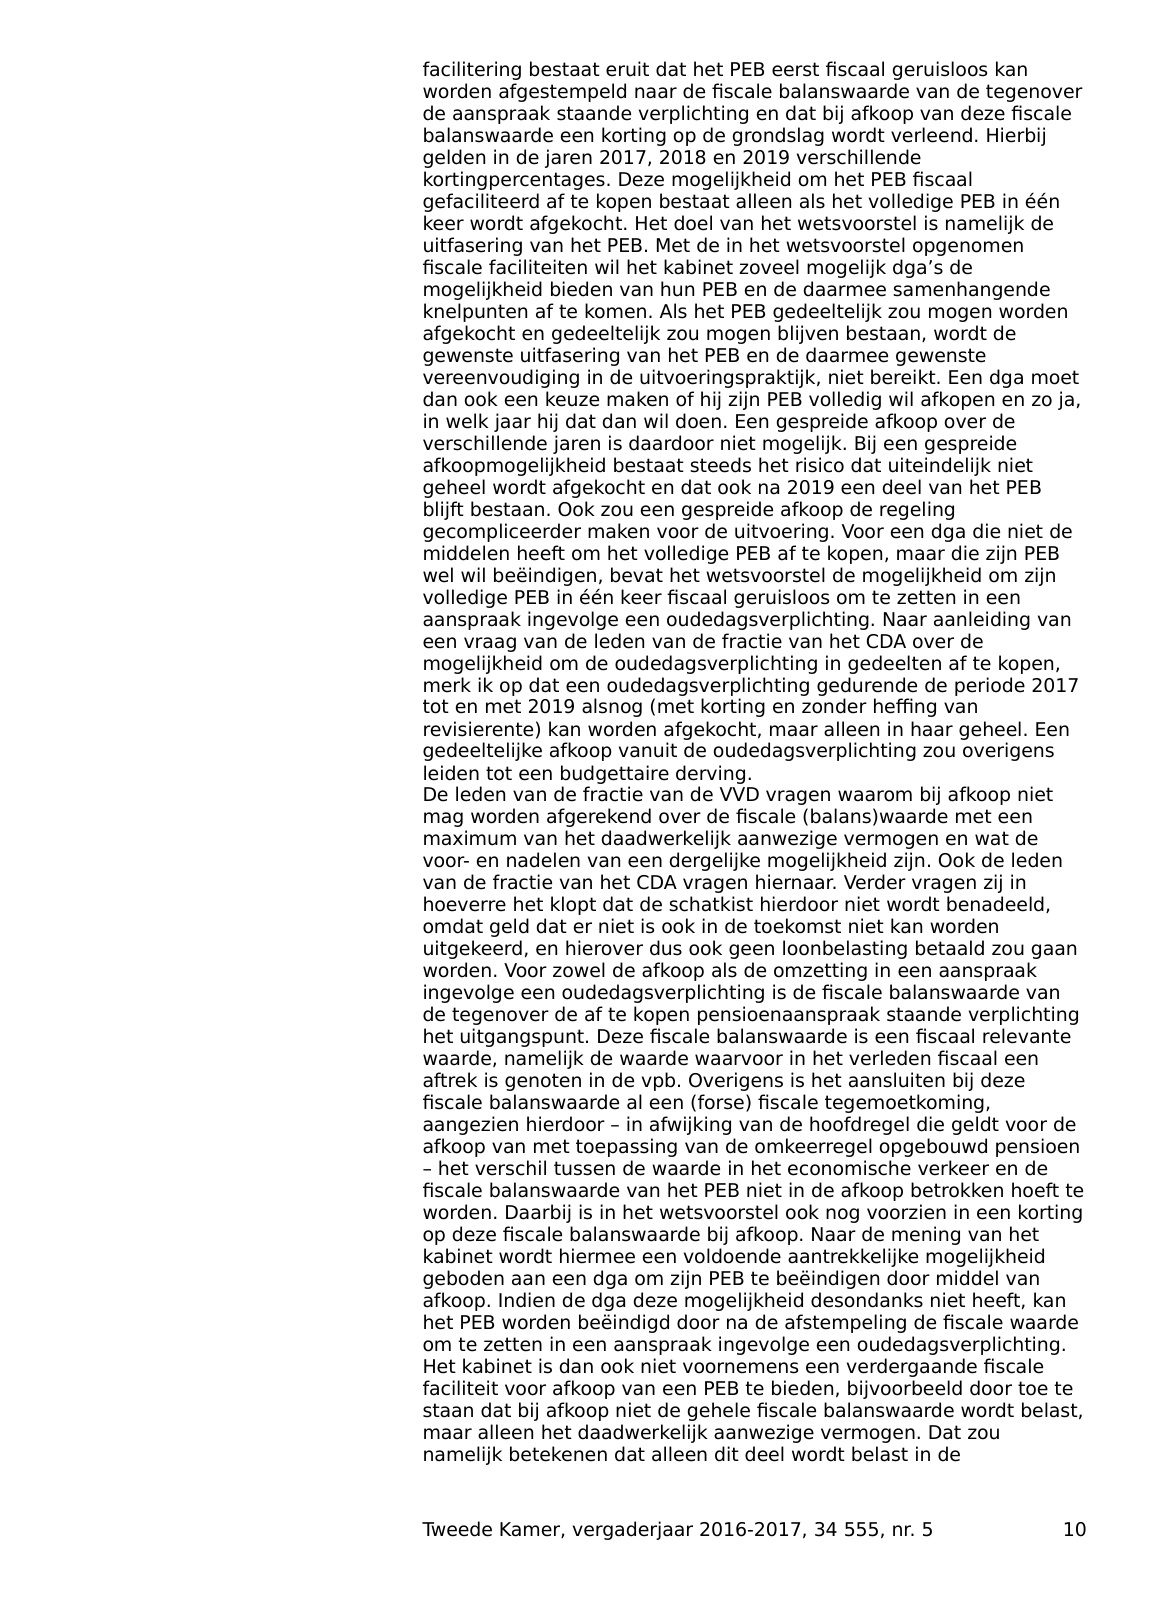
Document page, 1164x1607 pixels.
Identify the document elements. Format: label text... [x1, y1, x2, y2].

text facilitering bestaat eruit dat het PEB eerst fiscaal geruisloos kan worden afgestempeld naar de fiscale balanswaarde van de tegenover de aanspraak staande verplichting en dat bij afkoop van deze fiscale balanswaarde een korting op de grondslag wordt verleend. Hierbij gelden in de jaren 2017, 2018 en 2019 verschillende kortingpercentages. Deze mogelijkheid om het PEB fiscaal gefaciliteerd af te kopen bestaat alleen als het volledige PEB in één keer wordt afgekocht. Het doel van het wetsvoorstel is namelijk de uitfasering van het PEB. Met de in het wetsvoorstel opgenomen fiscale faciliteiten wil het kabinet zoveel mogelijk dga’s de mogelijkheid bieden van hun PEB en de daarmee samenhangende knelpunten af te komen. Als het PEB gedeeltelijk zou mogen worden afgekocht en gedeeltelijk zou mogen blijven bestaan, wordt de gewenste uitfasering van het PEB en de daarmee gewenste vereenvoudiging in de uitvoeringspraktijk, niet bereikt. Een dga moet dan ook een keuze maken of hij zijn PEB volledig wil afkopen en zo ja, in welk jaar hij dat dan wil doen. Een gespreide afkoop over de verschillende jaren is daardoor niet mogelijk. Bij een gespreide afkoopmogelijkheid bestaat steeds het risico dat uiteindelijk niet geheel wordt afgekocht en dat ook na 2019 een deel van het PEB blijft bestaan. Ook zou een gespreide afkoop de regeling gecompliceerder maken voor de uitvoering. Voor een dga die niet de middelen heeft om het volledige PEB af te kopen, maar die zijn PEB wel wil beëindigen, bevat het wetsvoorstel de mogelijkheid om zijn volledige PEB in één keer fiscaal geruisloos om te zetten in een aanspraak ingevolge een oudedagsverplichting. Naar aanleiding van een vraag van de leden van de fractie van het CDA over de mogelijkheid om de oudedagsverplichting in gedeelten af te kopen, merk ik op dat een oudedagsverplichting gedurende de periode 2017 tot en met 2019 alsnog (met korting en zonder heffing van revisierente) kan worden afgekocht, maar alleen in haar geheel. Een gedeeltelijke afkoop vanuit de oudedagsverplichting zou overigens leiden tot een budgettaire derving. [422, 59, 1087, 784]
text De leden van de fractie van de VVD vragen waarom bij afkoop niet mag worden afgerekend over de fiscale (balans)waarde met een maximum van het daadwerkelijk aanwezige vermogen en wat de voor- en nadelen van een dergelijke mogelijkheid zijn. Ook de leden van de fractie van het CDA vragen hiernaar. Verder vragen zij in hoeverre het klopt dat de schatkist hierdoor niet wordt benadeeld, omdat geld dat er niet is ook in de toekomst niet kan worden uitgekeerd, en hierover dus ook geen loonbelasting betaald zou gaan worden. Voor zowel de afkoop als de omzetting in een aanspraak ingevolge een oudedagsverplichting is de fiscale balanswaarde van de tegenover de af te kopen pensioenaanspraak staande verplichting het uitgangspunt. Deze fiscale balanswaarde is een fiscaal relevante waarde, namelijk de waarde waarvoor in het verleden fiscaal een aftrek is genoten in de vpb. Overigens is het aansluiten bij deze fiscale balanswaarde al een (forse) fiscale tegemoetkoming, aangezien hierdoor – in afwijking van de hoofdregel die geldt voor de afkoop van met toepassing van de omkeerregel opgebouwd pensioen – het verschil tussen de waarde in het economische verkeer en de fiscale balanswaarde van het PEB niet in de afkoop betrokken hoeft te worden. Daarbij is in het wetsvoorstel ook nog voorzien in een korting op deze fiscale balanswaarde bij afkoop. Naar de mening van het kabinet wordt hiermee een voldoende aantrekkelijke mogelijkheid geboden aan een dga om zijn PEB te beëindigen door middel van afkoop. Indien de dga deze mogelijkheid desondanks niet heeft, kan het PEB worden beëindigd door na de afstempeling de fiscale waarde om te zetten in een aanspraak ingevolge een oudedagsverplichting. Het kabinet is dan ook niet voornemens een verdergaande fiscale faciliteit voor afkoop van een PEB te bieden, bijvoorbeeld door toe te staan dat bij afkoop niet de gehele fiscale balanswaarde wordt belast, maar alleen het daadwerkelijk aanwezige vermogen. Dat zou namelijk betekenen dat alleen dit deel wordt belast in de [422, 784, 1087, 1466]
